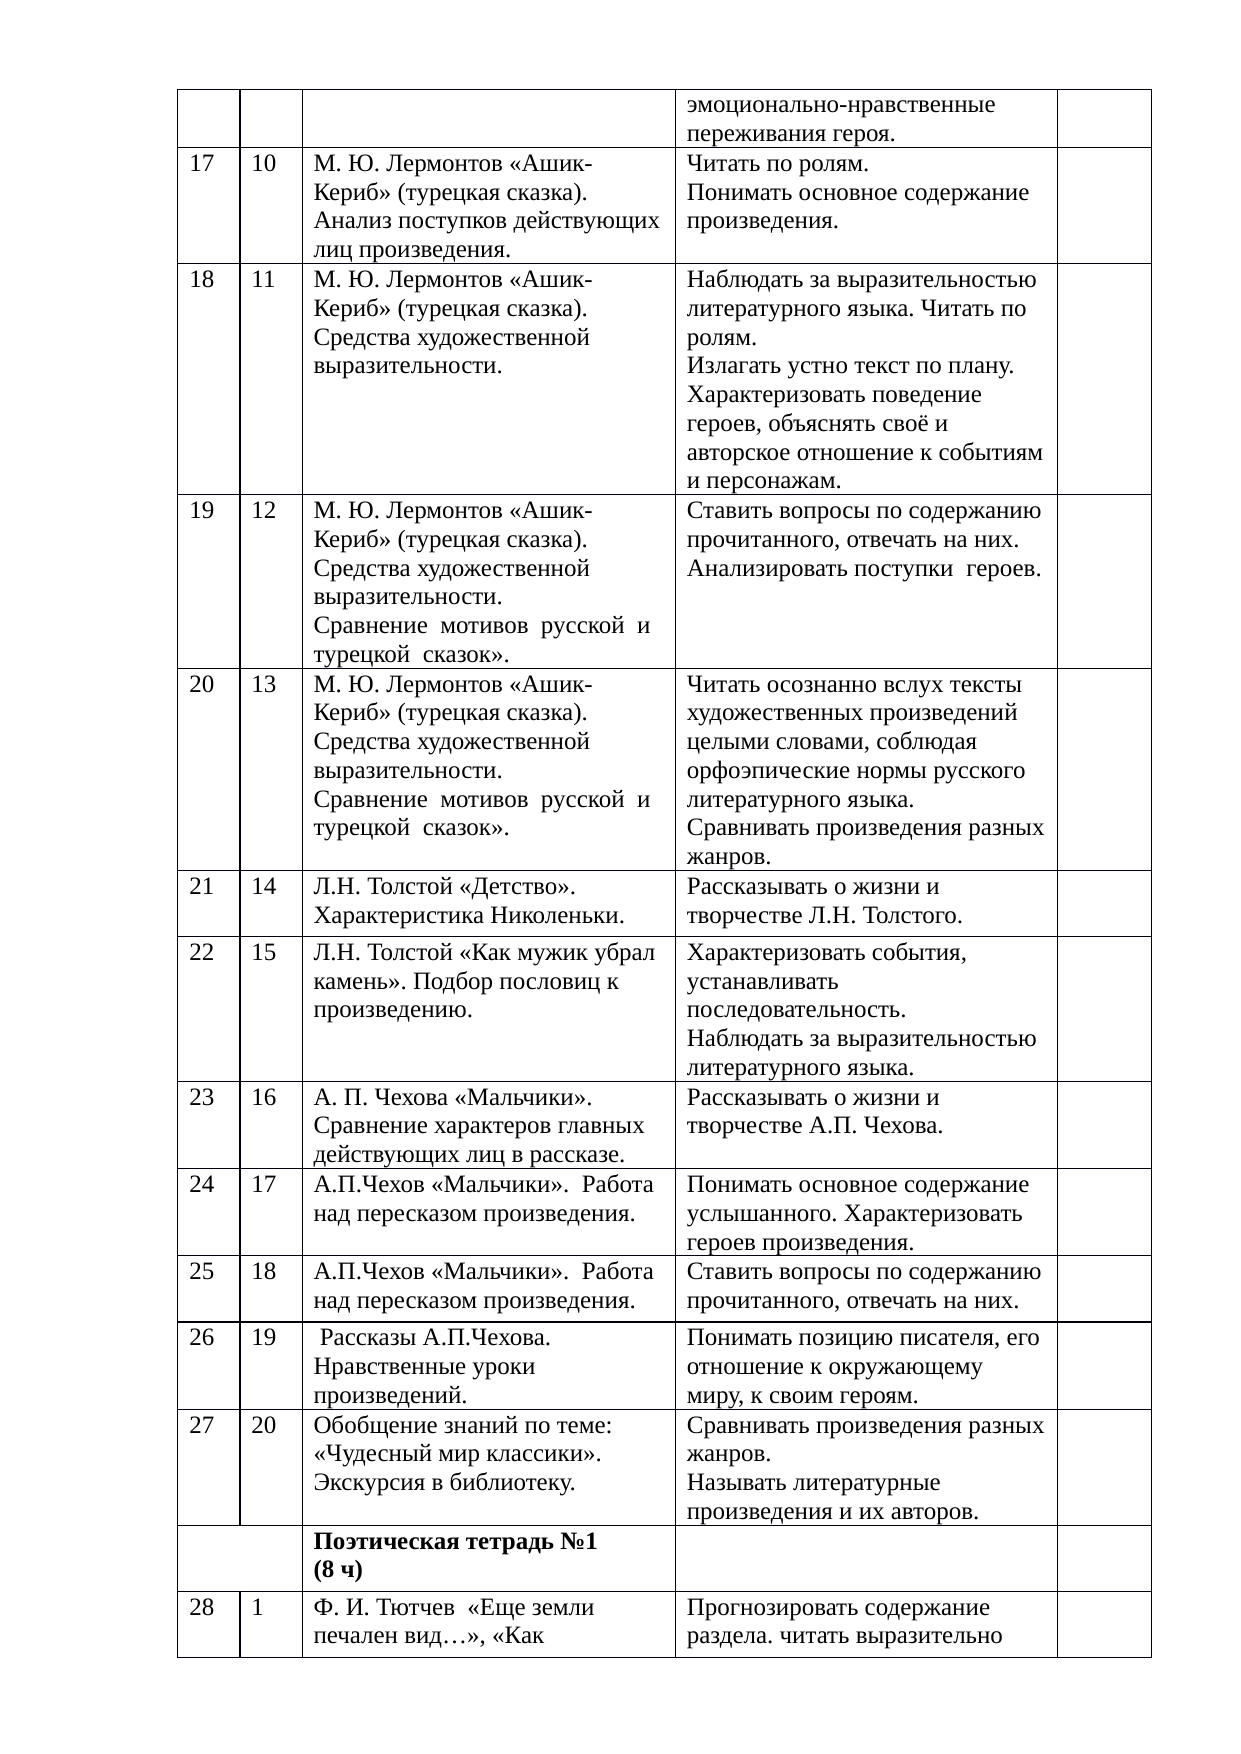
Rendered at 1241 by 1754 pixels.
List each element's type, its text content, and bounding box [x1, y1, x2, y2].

table_cell Ставить вопросы по содержанию прочитанного, отвечать на них. [676, 1256, 1057, 1321]
table_cell [676, 1526, 1057, 1591]
table_cell 19 [178, 495, 239, 668]
table_cell А.П.Чехов «Мальчики». Работа над пересказом произведения. [303, 1169, 675, 1255]
table_cell 19 [241, 1323, 302, 1409]
table_cell Рассказывать о жизни и творчестве А.П. Чехова. [676, 1082, 1057, 1168]
table_cell 18 [178, 264, 239, 494]
table_cell Рассказывать о жизни и творчестве Л.Н. Толстого. [676, 871, 1057, 936]
table_cell [1058, 669, 1151, 870]
table_cell Л.Н. Толстой «Детство». Характеристика Николеньки. [303, 871, 675, 936]
table_cell эмоционально-нравственные переживания героя. [676, 90, 1057, 147]
table_cell [1058, 1592, 1151, 1657]
table_cell 20 [241, 1410, 302, 1525]
table_cell М. Ю. Лермонтов «Ашик-Кериб» (турецкая сказка). Средства художественной выразительности. Сравнение мотивов русской и турецкой сказок». [303, 495, 675, 668]
table_cell 11 [241, 264, 302, 494]
table_cell Характеризовать события, устанавливать последовательность. Наблюдать за выразительностью литературного языка. [676, 937, 1057, 1081]
table_cell 17 [178, 148, 239, 263]
table_cell Рассказы А.П.Чехова. Нравственные уроки произведений. [303, 1323, 675, 1409]
table_cell М. Ю. Лермонтов «Ашик-Кериб» (турецкая сказка). Средства художественной выразительности. Сравнение мотивов русской и турецкой сказок». [303, 669, 675, 870]
table_cell [1058, 871, 1151, 936]
table_cell Читать по ролям. Понимать основное содержание произведения. [676, 148, 1057, 263]
table_cell [1058, 1256, 1151, 1321]
table_cell Ф. И. Тютчев «Еще земли печален вид…», «Как [303, 1592, 675, 1657]
table_cell [1058, 264, 1151, 494]
table_cell Читать осознанно вслух тексты художественных произведений целыми словами, соблюдая орфоэпические нормы русского литературного языка. Сравнивать произведения разных жанров. [676, 669, 1057, 870]
table_cell 22 [178, 937, 239, 1081]
table_cell Понимать основное содержание услышанного. Характеризовать героев произведения. [676, 1169, 1057, 1255]
table_cell 23 [178, 1082, 239, 1168]
table_cell 10 [241, 148, 302, 263]
table_cell [241, 90, 302, 147]
table_cell 27 [178, 1410, 239, 1525]
table_cell Ставить вопросы по содержанию прочитанного, отвечать на них. Анализировать поступки героев. [676, 495, 1057, 668]
table_cell 26 [178, 1323, 239, 1409]
table_cell Понимать позицию писателя, его отношение к окружающему миру, к своим героям. [676, 1323, 1057, 1409]
table_cell 20 [178, 669, 239, 870]
table_cell 1 [241, 1592, 302, 1657]
table_cell Наблюдать за выразительностью литературного языка. Читать по ролям. Излагать устно текст по плану. Характеризовать поведение героев, объяснять своё и авторское отношение к событиям и персонажам. [676, 264, 1057, 494]
table_cell 16 [241, 1082, 302, 1168]
table_cell 14 [241, 871, 302, 936]
table_cell 17 [241, 1169, 302, 1255]
table_cell М. Ю. Лермонтов «Ашик-Кериб» (турецкая сказка). Средства художественной выразительности. [303, 264, 675, 494]
table_cell [1058, 1169, 1151, 1255]
table_cell [1058, 495, 1151, 668]
table_cell М. Ю. Лермонтов «Ашик-Кериб» (турецкая сказка). Анализ поступков действующих лиц произведения. [303, 148, 675, 263]
table_cell 18 [241, 1256, 302, 1321]
table_cell 28 [178, 1592, 239, 1657]
table_cell 12 [241, 495, 302, 668]
table_cell [1058, 148, 1151, 263]
table_cell А. П. Чехова «Мальчики». Сравнение характеров главных действующих лиц в рассказе. [303, 1082, 675, 1168]
table_cell [303, 90, 675, 147]
table_cell Л.Н. Толстой «Как мужик убрал камень». Подбор пословиц к произведению. [303, 937, 675, 1081]
table_cell Поэтическая тетрадь №1 (8 ч) [303, 1526, 675, 1591]
table_cell 25 [178, 1256, 239, 1321]
table_cell [178, 1526, 302, 1591]
table_cell [1058, 1410, 1151, 1525]
table_cell [1058, 937, 1151, 1081]
table_cell [1058, 90, 1151, 147]
table_cell [1058, 1323, 1151, 1409]
table_cell [1058, 1082, 1151, 1168]
table_cell Обобщение знаний по теме: «Чудесный мир классики». Экскурсия в библиотеку. [303, 1410, 675, 1525]
table_cell [178, 90, 239, 147]
table_cell [1058, 1526, 1151, 1591]
table_cell 15 [241, 937, 302, 1081]
table_cell А.П.Чехов «Мальчики». Работа над пересказом произведения. [303, 1256, 675, 1321]
table_cell 13 [241, 669, 302, 870]
table_cell Сравнивать произведения разных жанров. Называть литературные произведения и их авторов. [676, 1410, 1057, 1525]
table_cell 24 [178, 1169, 239, 1255]
table_cell 21 [178, 871, 239, 936]
table_cell Прогнозировать содержание раздела. читать выразительно [676, 1592, 1057, 1657]
